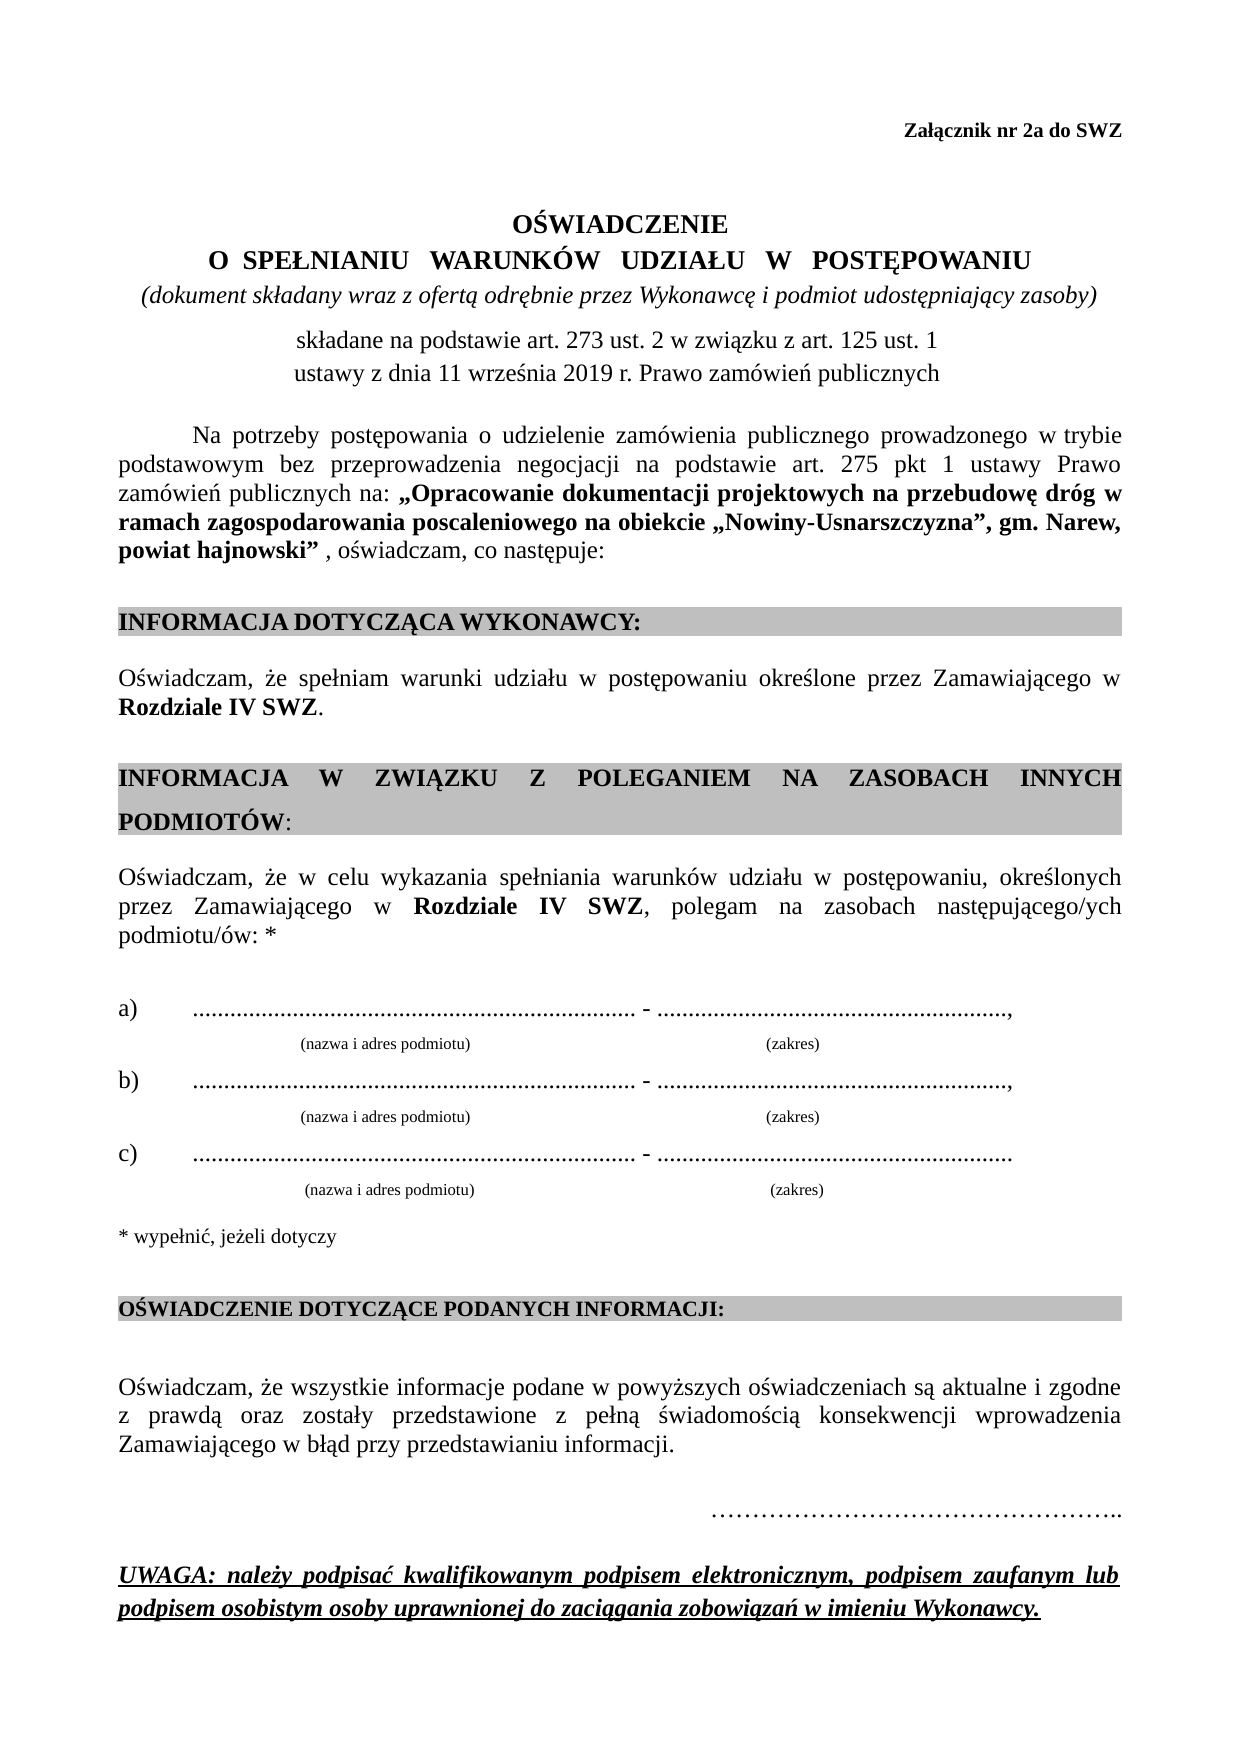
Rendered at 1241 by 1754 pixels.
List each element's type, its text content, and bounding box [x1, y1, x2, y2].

list ....................................................................... - ........................................................, [118, 993, 1122, 1021]
text Oświadczam, że spełniam warunki udziału w postępowaniu określone przez Zamawiającego w Rozdziale IV SWZ. [118, 663, 1122, 720]
text UWAGA: należy podpisać kwalifikowanym podpisem elektronicznym, podpisem zaufanym lub podpisem osobistym osoby uprawnionej do zaciągania zobowiązań w imieniu Wykonawcy. [118, 1560, 1122, 1622]
text (dokument składany wraz z ofertą odrębnie przez Wykonawcę i podmiot udostępniający zasoby) [118, 280, 1122, 309]
text ………………………………………….. [118, 1494, 1122, 1523]
text * wypełnić, jeżeli dotyczy [118, 1224, 1122, 1248]
text składane na podstawie art. 273 ust. 2 w związku z art. 125 ust. 1 [118, 325, 1122, 354]
text OŚWIADCZENIE [118, 208, 1122, 239]
text Na potrzeby postępowania o udzielenie zamówienia publicznego prowadzonego w trybie podstawowym bez przeprowadzenia negocjacji na podstawie art. 275 pkt 1 ustawy Prawo zamówień publicznych na: „Opracowanie dokumentacji projektowych na przebudowę dróg w ramach zagospodarowania poscaleniowego na obiekcie „Nowiny-Usnarszczyzna”, gm. Narew, powiat hajnowski” , oświadczam, co następuje: [118, 420, 1122, 564]
text O SPEŁNIANIU WARUNKÓW UDZIAŁU W POSTĘPOWANIU [118, 244, 1122, 275]
list ....................................................................... - ........................................................, [118, 1066, 1122, 1094]
text ustawy z dnia 11 września 2019 r. Prawo zamówień publicznych [118, 358, 1122, 387]
text OŚWIADCZENIE DOTYCZĄCE PODANYCH INFORMACJI: [118, 1296, 1122, 1321]
text INFORMACJA W ZWIĄZKU Z POLEGANIEM NA ZASOBACH INNYCH PODMIOTÓW: [118, 763, 1122, 835]
text Oświadczam, że wszystkie informacje podane w powyższych oświadczeniach są aktualne i zgodne z prawdą oraz zostały przedstawione z pełną świadomością konsekwencji wprowadzenia Zamawiającego w błąd przy przedstawianiu informacji. [118, 1372, 1122, 1458]
list ....................................................................... - ......................................................... [118, 1138, 1122, 1167]
text (nazwa i adres podmiotu) (zakres) [192, 1034, 1122, 1053]
text Oświadczam, że w celu wykazania spełniania warunków udziału w postępowaniu, określonych przez Zamawiającego w Rozdziale IV SWZ, polegam na zasobach następującego/ych podmiotu/ów: * [118, 862, 1122, 948]
text Załącznik nr 2a do SWZ [118, 118, 1122, 142]
text (nazwa i adres podmiotu) (zakres) [192, 1180, 1122, 1199]
text INFORMACJA DOTYCZĄCA WYKONAWCY: [118, 607, 1122, 636]
text (nazwa i adres podmiotu) (zakres) [192, 1107, 1122, 1126]
